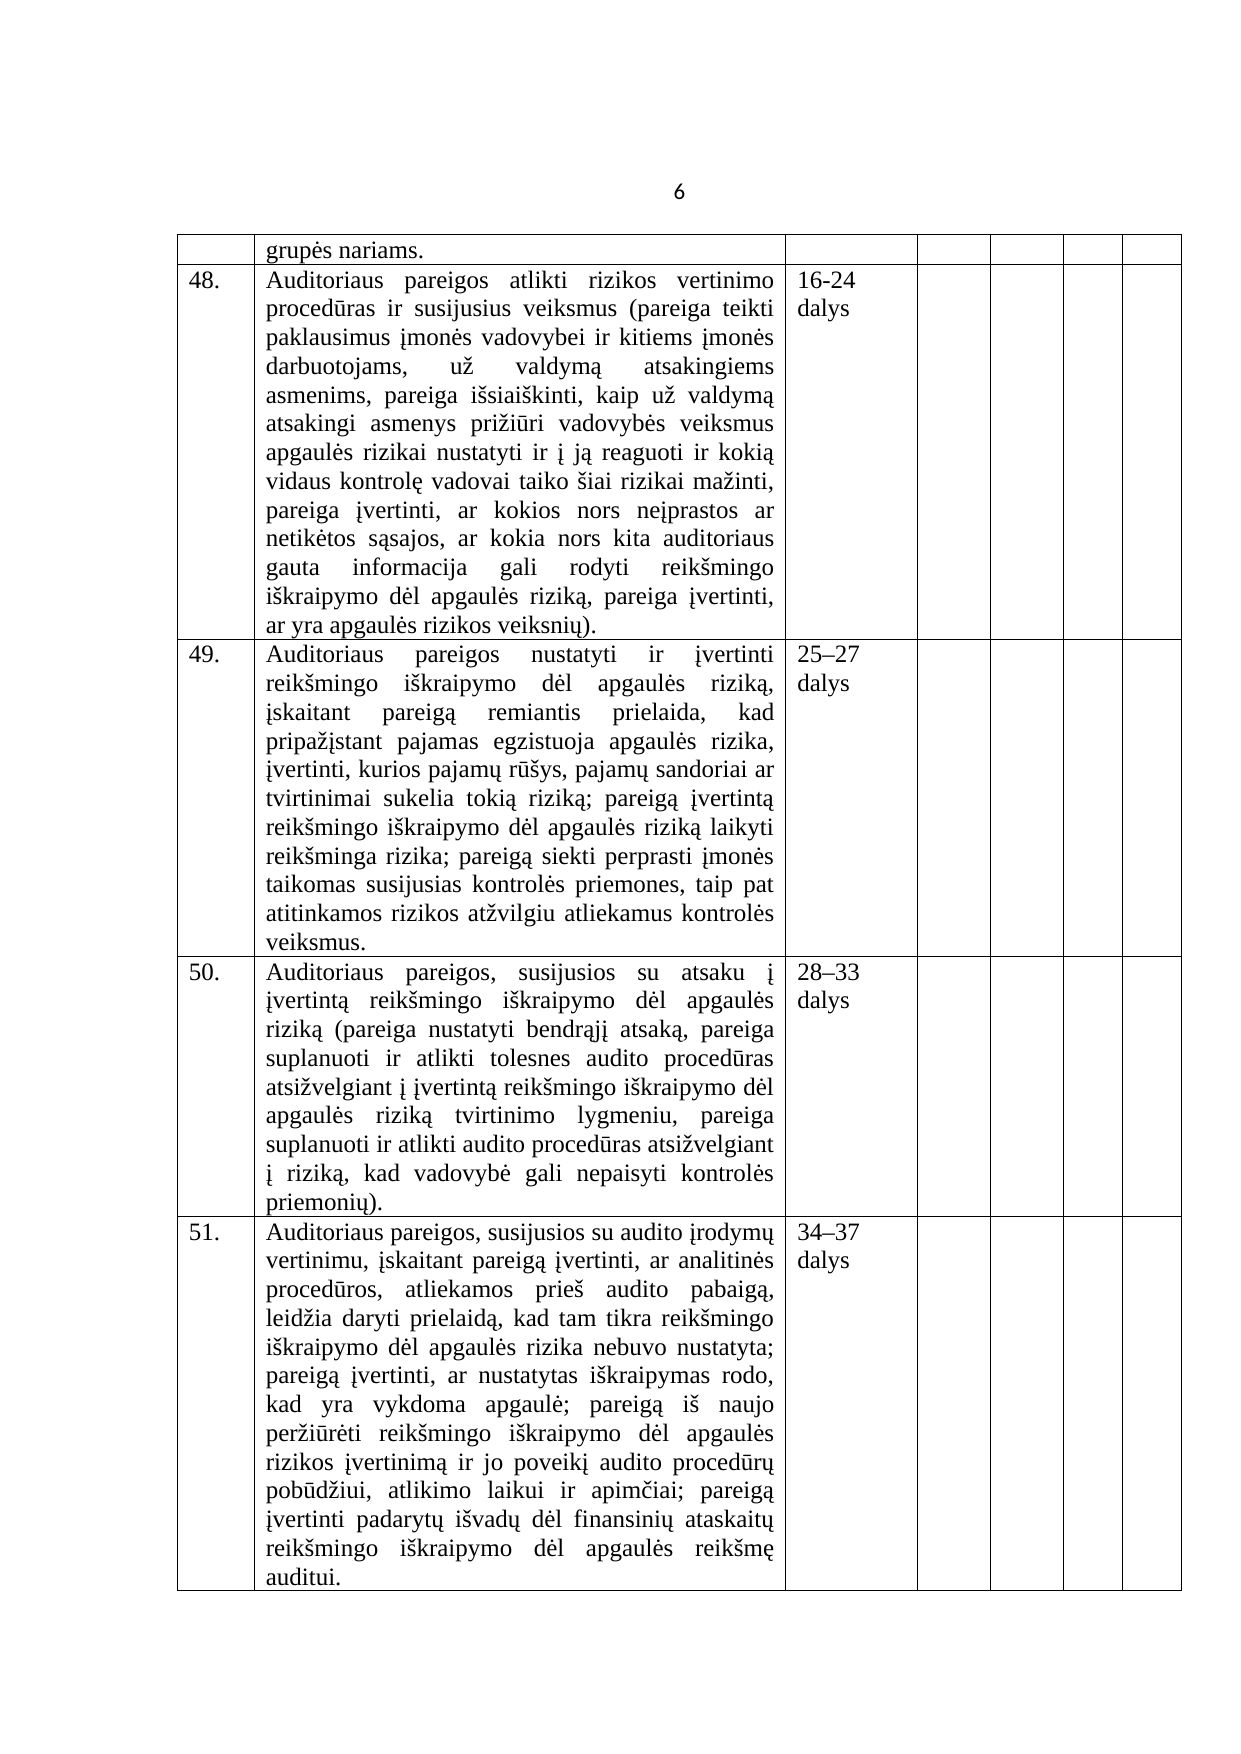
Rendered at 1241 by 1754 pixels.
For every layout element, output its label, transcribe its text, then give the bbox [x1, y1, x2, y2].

table_cell [1123, 1217, 1181, 1590]
table_cell grupės nariams. [255, 235, 785, 264]
table_cell [991, 1217, 1063, 1590]
table_cell 48. [178, 265, 254, 638]
table_cell [918, 265, 990, 638]
table_cell 49. [178, 640, 254, 956]
table_cell [1064, 1217, 1122, 1590]
table_cell [991, 957, 1063, 1216]
table_cell [1123, 235, 1181, 264]
table_cell [918, 640, 990, 956]
table_cell [178, 235, 254, 264]
table_cell Auditoriaus pareigos nustatyti ir įvertinti reikšmingo iškraipymo dėl apgaulės riziką, įskaitant pareigą remiantis prielaida, kad pripažįstant pajamas egzistuoja apgaulės rizika, įvertinti, kurios pajamų rūšys, pajamų sandoriai ar tvirtinimai sukelia tokią riziką; pareigą įvertintą reikšmingo iškraipymo dėl apgaulės riziką laikyti reikšminga rizika; pareigą siekti perprasti įmonės taikomas susijusias kontrolės priemones, taip pat atitinkamos rizikos atžvilgiu atliekamus kontrolės veiksmus. [255, 640, 785, 956]
table_cell [1064, 235, 1122, 264]
table_cell 51. [178, 1217, 254, 1590]
table_cell [918, 235, 990, 264]
table_cell [1064, 640, 1122, 956]
table_cell 25–27 dalys [786, 640, 917, 956]
table_cell [918, 957, 990, 1216]
table_cell [1123, 640, 1181, 956]
table_cell Auditoriaus pareigos, susijusios su atsaku į įvertintą reikšmingo iškraipymo dėl apgaulės riziką (pareiga nustatyti bendrąjį atsaką, pareiga suplanuoti ir atlikti tolesnes audito procedūras atsižvelgiant į įvertintą reikšmingo iškraipymo dėl apgaulės riziką tvirtinimo lygmeniu, pareiga suplanuoti ir atlikti audito procedūras atsižvelgiant į riziką, kad vadovybė gali nepaisyti kontrolės priemonių). [255, 957, 785, 1216]
table_cell [786, 235, 917, 264]
table_cell [991, 235, 1063, 264]
table_cell 34–37 dalys [786, 1217, 917, 1590]
table_cell [1064, 957, 1122, 1216]
table_cell [1123, 265, 1181, 638]
table_cell 50. [178, 957, 254, 1216]
table_cell [991, 265, 1063, 638]
table_cell 28–33 dalys [786, 957, 917, 1216]
table_cell [918, 1217, 990, 1590]
table_cell [991, 640, 1063, 956]
table_cell 16-24 dalys [786, 265, 917, 638]
table_cell Auditoriaus pareigos, susijusios su audito įrodymų vertinimu, įskaitant pareigą įvertinti, ar analitinės procedūros, atliekamos prieš audito pabaigą, leidžia daryti prielaidą, kad tam tikra reikšmingo iškraipymo dėl apgaulės rizika nebuvo nustatyta; pareigą įvertinti, ar nustatytas iškraipymas rodo, kad yra vykdoma apgaulė; pareigą iš naujo peržiūrėti reikšmingo iškraipymo dėl apgaulės rizikos įvertinimą ir jo poveikį audito procedūrų pobūdžiui, atlikimo laikui ir apimčiai; pareigą įvertinti padarytų išvadų dėl finansinių ataskaitų reikšmingo iškraipymo dėl apgaulės reikšmę auditui. [255, 1217, 785, 1590]
table_cell [1064, 265, 1122, 638]
table_cell Auditoriaus pareigos atlikti rizikos vertinimo procedūras ir susijusius veiksmus (pareiga teikti paklausimus įmonės vadovybei ir kitiems įmonės darbuotojams, už valdymą atsakingiems asmenims, pareiga išsiaiškinti, kaip už valdymą atsakingi asmenys prižiūri vadovybės veiksmus apgaulės rizikai nustatyti ir į ją reaguoti ir kokią vidaus kontrolę vadovai taiko šiai rizikai mažinti, pareiga įvertinti, ar kokios nors neįprastos ar netikėtos sąsajos, ar kokia nors kita auditoriaus gauta informacija gali rodyti reikšmingo iškraipymo dėl apgaulės riziką, pareiga įvertinti, ar yra apgaulės rizikos veiksnių). [255, 265, 785, 638]
table_cell [1123, 957, 1181, 1216]
